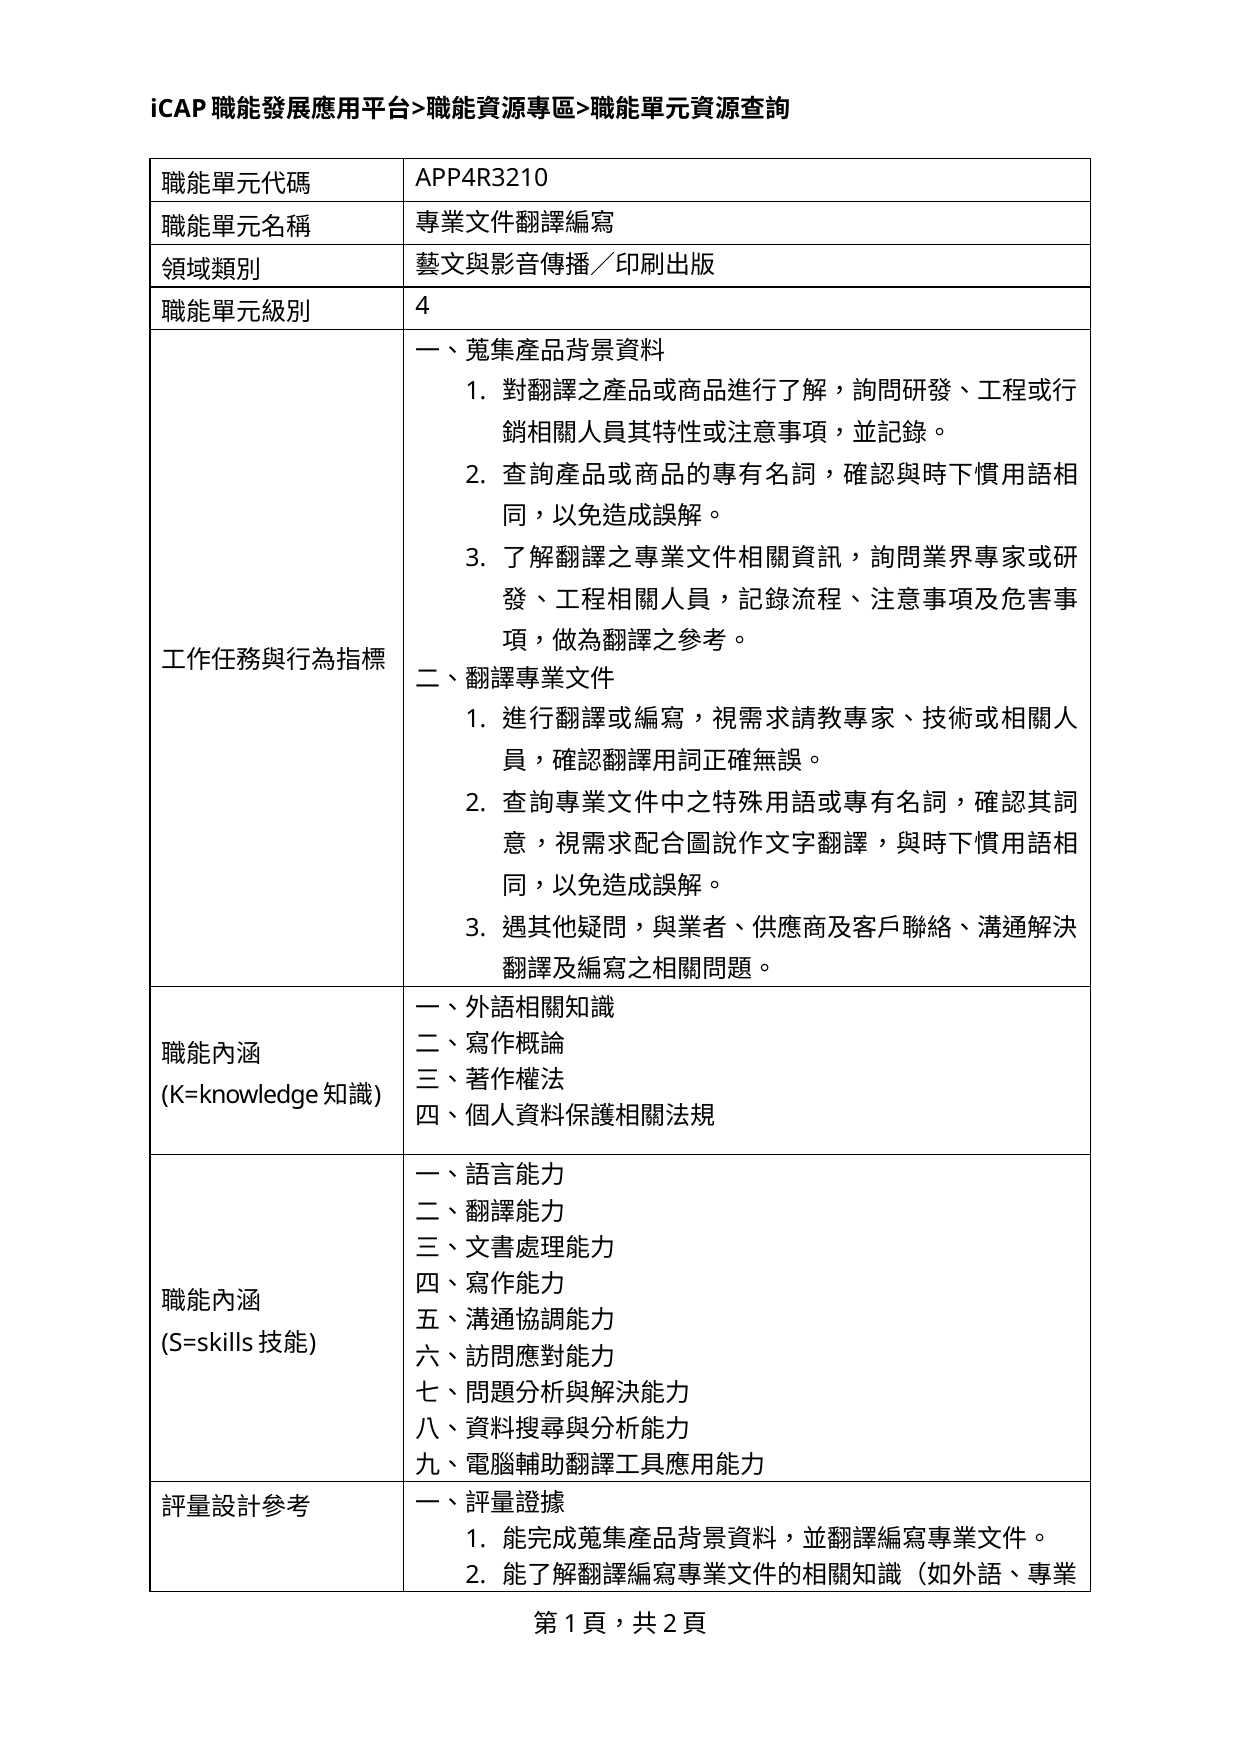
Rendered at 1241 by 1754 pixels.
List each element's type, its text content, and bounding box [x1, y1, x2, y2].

table_header APP4R3210 [404, 159, 1090, 201]
table_cell 一、蒐集產品背景資料 對翻譯之產品或商品進行了解，詢問研發、工程或行銷相關人員其特性或注意事項，並記錄。 查詢產品或商品的專有名詞，確認與時下慣用語相同，以免造成誤解。 了解翻譯之專業文件相關資訊，詢問業界專家或研發、工程相關人員，記錄流程、注意事項及危害事項，做為翻譯之參考。 二、翻譯專業文件 進行翻譯或編寫，視需求請教專家、技術或相關人員，確認翻譯用詞正確無誤。 查詢專業文件中之特殊用語或專有名詞，確認其詞意，視需求配合圖說作文字翻譯，與時下慣用語相同，以免造成誤解。 遇其他疑問，與業者、供應商及客戶聯絡、溝通解決翻譯及編寫之相關問題。 [404, 330, 1090, 986]
table_cell 職能單元名稱 [151, 202, 403, 244]
table_cell 職能內涵 (K=knowledge知識) [151, 987, 403, 1154]
table_cell 專業文件翻譯編寫 [404, 202, 1090, 244]
table_cell 領域類別 [151, 245, 403, 286]
table_cell 一、評量證據 能完成蒐集產品背景資料，並翻譯編寫專業文件。 能了解翻譯編寫專業文件的相關知識（如外語、專業領域相關法規、著作權法等）。 能具備翻譯編寫相關技能（如語言、翻譯、寫作等），以及資料搜尋相關技能（如資料搜尋分析、電腦輔助翻譯工具應用等）。 能遵循著作權法、個人資料保護法，及智慧財產權等相關法規。 二、評量情境與資源 準備執行翻譯編寫專業文件工作相關表單或相應軟硬體。 於接近工作實務、安全要求和環境限制下進行評量。 三、評量方法 以書面或口頭提問方式評估受評者對上述職能內涵之了解。 受評者口頭說明或展示案例作品，評量者可評估其執行翻譯編寫專業文件工作的能力。 設計狀況情境，請受評者口頭說明解決問題的方法，評量者可評估其翻譯編寫專業文件工作的能力。 [404, 1482, 1090, 1591]
table_cell 一、語言能力 二、翻譯能力 三、文書處理能力 四、寫作能力 五、溝通協調能力 六、訪問應對能力 七、問題分析與解決能力 八、資料搜尋與分析能力 九、電腦輔助翻譯工具應用能力 [404, 1155, 1090, 1481]
table_cell 評量設計參考 [151, 1482, 403, 1591]
table_cell 一、外語相關知識 二、寫作概論 三、著作權法 四、個人資料保護相關法規 [404, 987, 1090, 1154]
table_cell 職能內涵 (S=skills技能) [151, 1155, 403, 1481]
table_cell 職能單元級別 [151, 288, 403, 329]
table_cell 4 [404, 288, 1090, 329]
table_header 職能單元代碼 [151, 159, 403, 201]
table_cell 藝文與影音傳播／印刷出版 [404, 245, 1090, 286]
table_cell 工作任務與行為指標 [151, 330, 403, 986]
